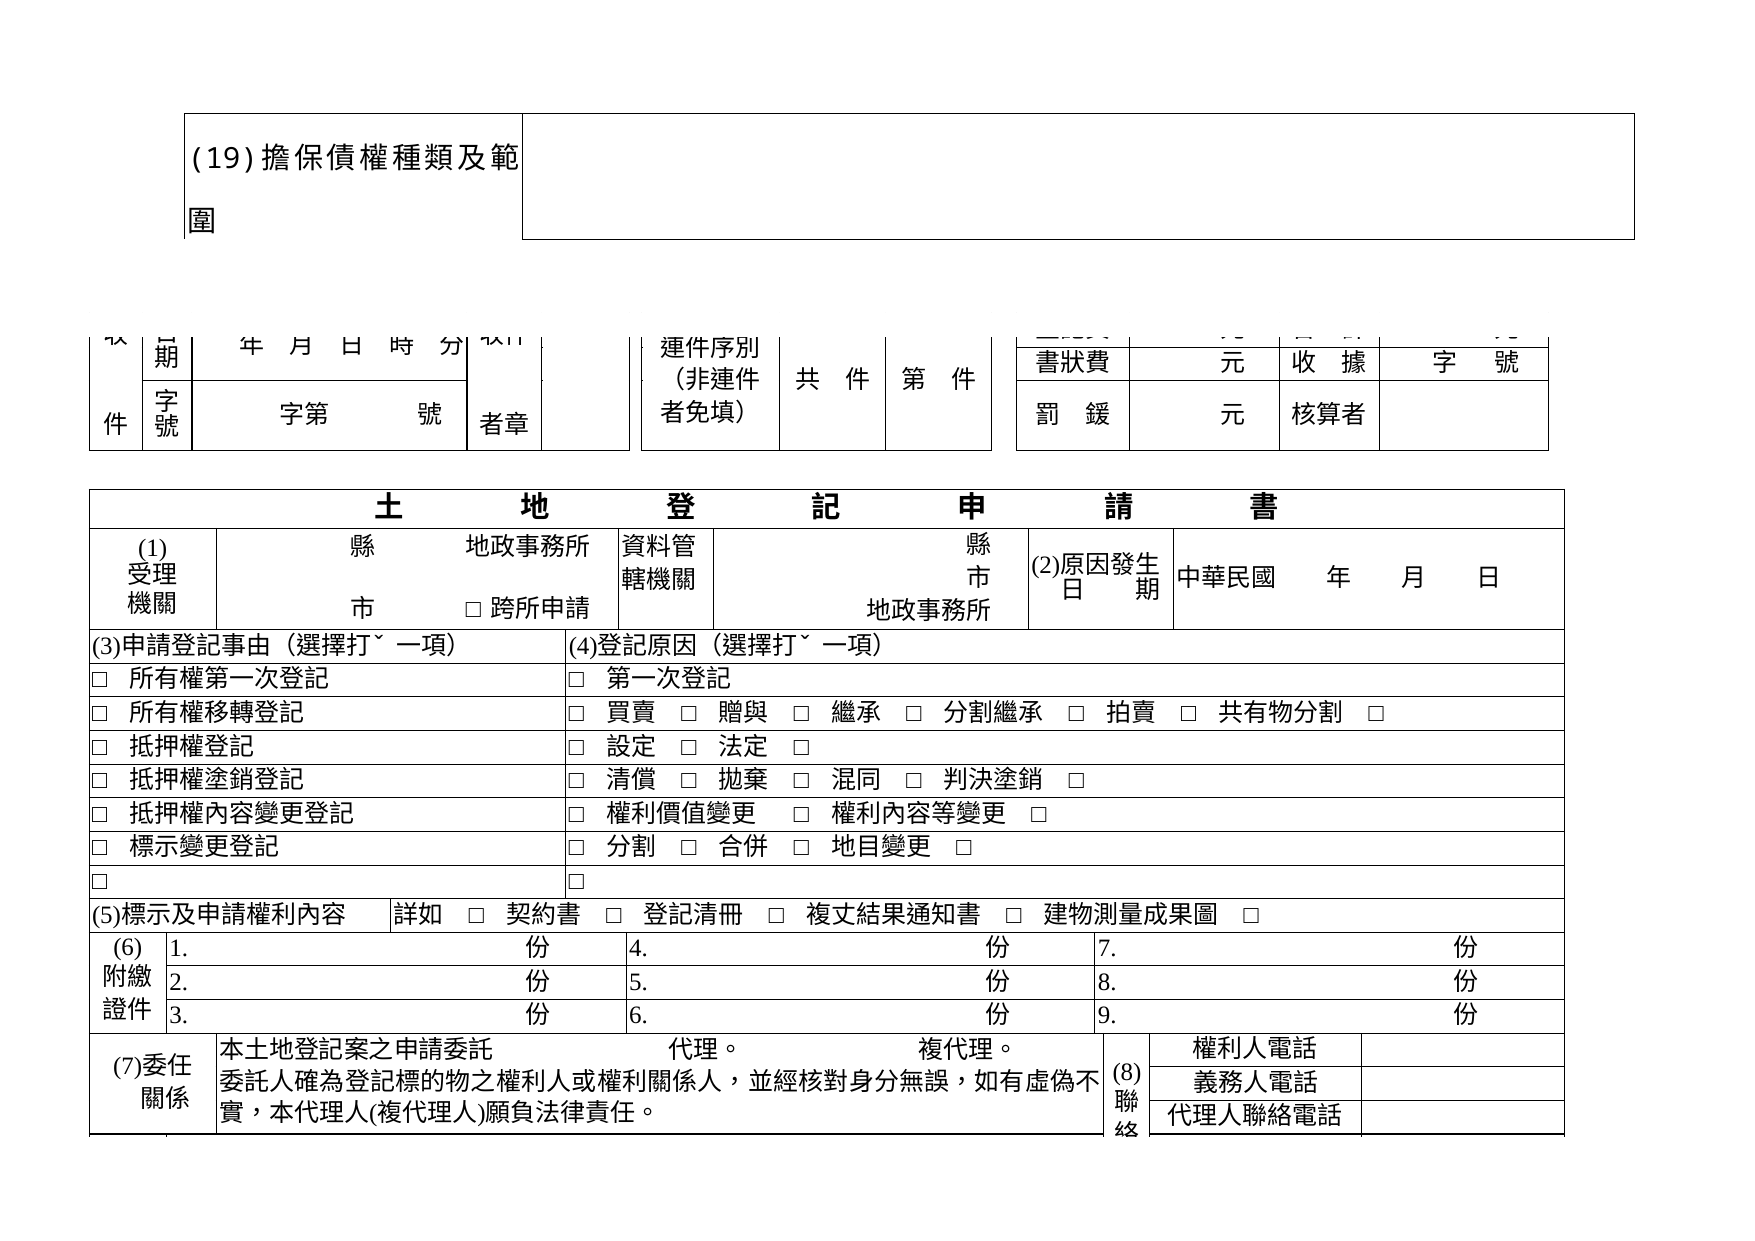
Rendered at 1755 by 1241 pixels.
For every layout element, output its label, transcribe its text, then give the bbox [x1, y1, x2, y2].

table_cell [523, 114, 1634, 239]
table_cell (19)擔保債權種類及範圍 [185, 114, 522, 239]
table_cell [119, 113, 168, 239]
table_cell [169, 113, 184, 239]
